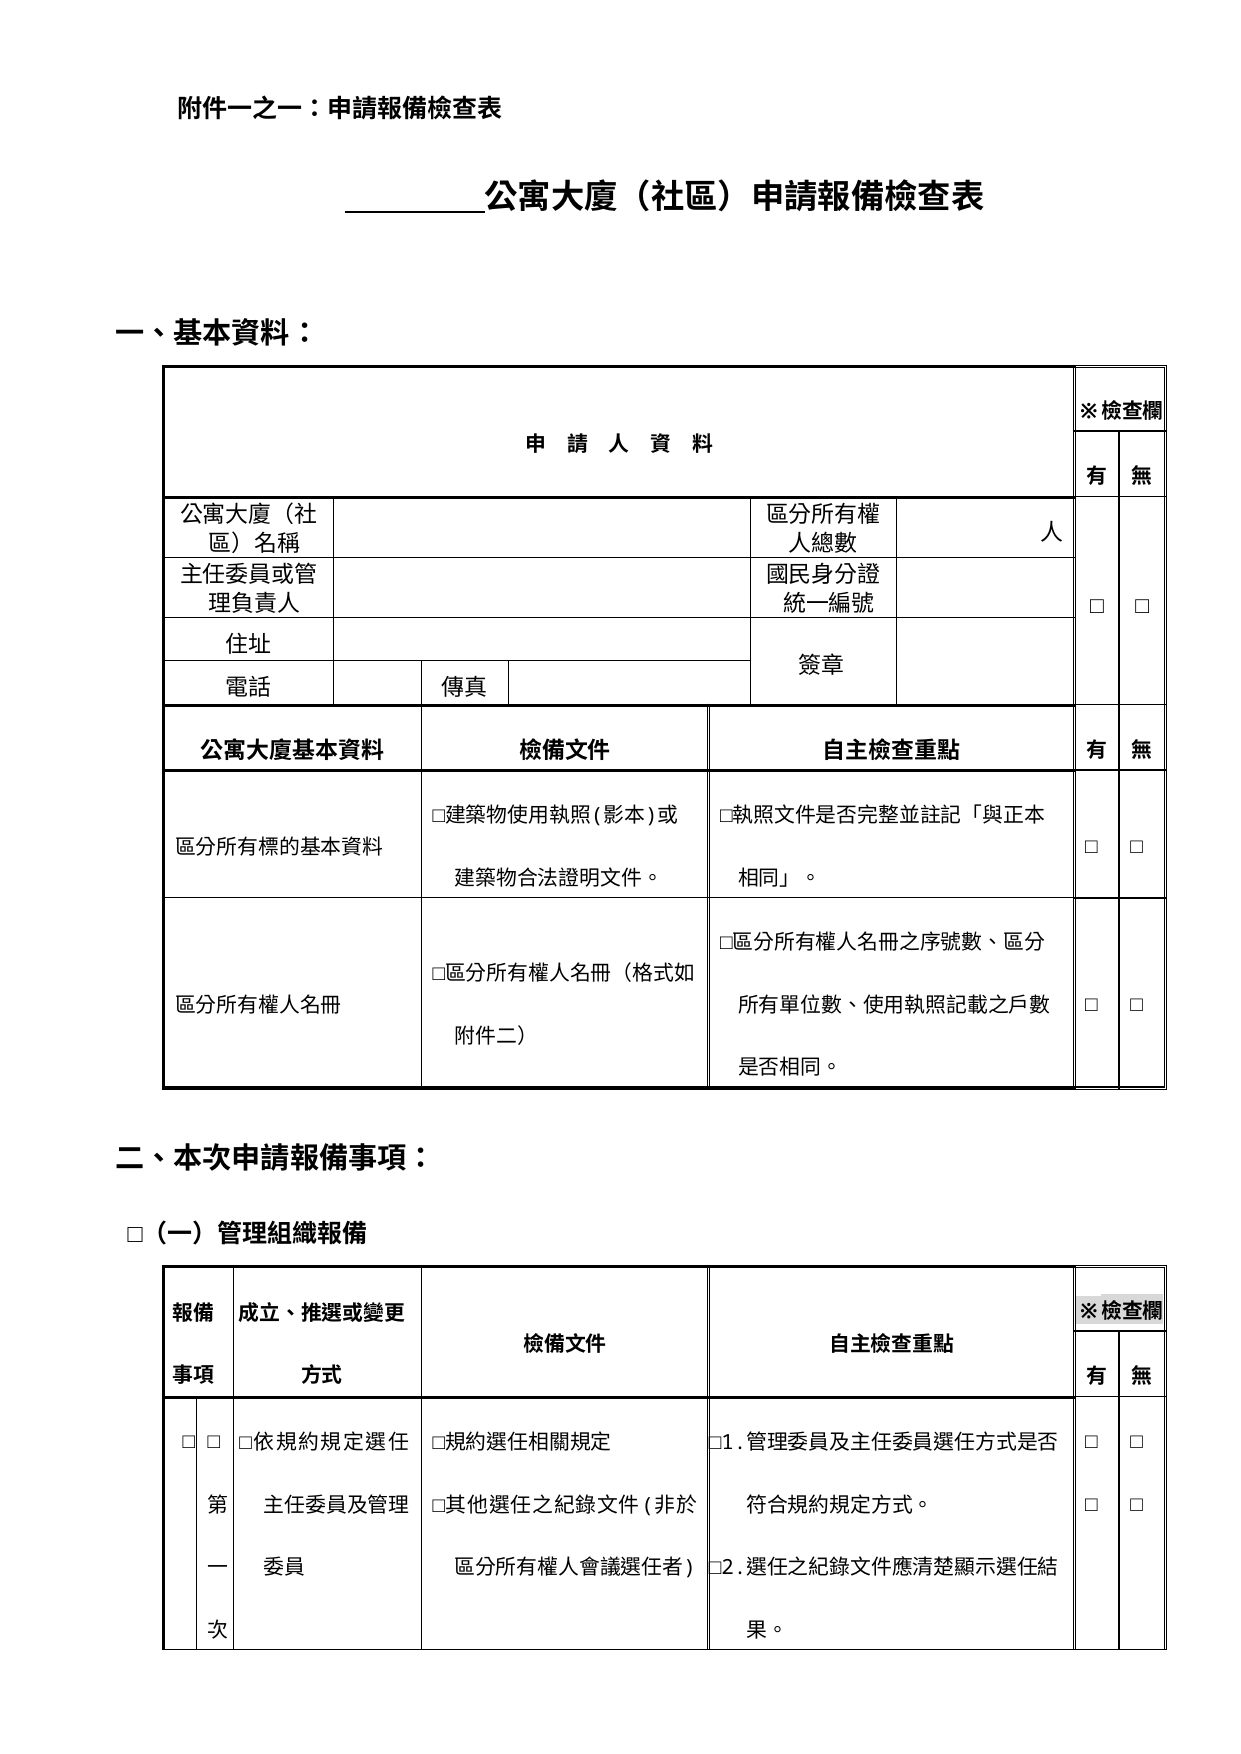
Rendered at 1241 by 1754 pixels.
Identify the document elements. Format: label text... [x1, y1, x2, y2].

table_cell □規約選任相關規定 □其他選任之紀錄文件(非於區分所有權人會議選任者) [422, 1399, 707, 1649]
table_header 報備事項 [165, 1268, 233, 1396]
table_cell □建築物使用執照(影本)或建築物合法證明文件。 [422, 772, 707, 897]
table_cell [509, 661, 750, 703]
table_cell 公寓大廈基本資料 [165, 707, 421, 769]
table_header ※檢查欄 [1076, 368, 1164, 430]
table_cell 電話 [165, 661, 333, 703]
table_header ※檢查欄 [1076, 1268, 1164, 1330]
table_cell 有 [1076, 1332, 1118, 1396]
table_cell [897, 618, 1073, 703]
table_cell □1.管理委員及主任委員選任方式是否符合規約規定方式。 □2.選任之紀錄文件應清楚顯示選任結果。 [710, 1399, 1073, 1649]
table_cell 主任委員或管理負責人 [165, 558, 333, 617]
table_cell □ [1076, 899, 1118, 1086]
table_cell [334, 661, 421, 703]
table_cell 有 [1076, 432, 1118, 496]
table_cell [334, 499, 750, 557]
text □（一）管理組織報備 [127, 1189, 1204, 1252]
text 附件一之一：申請報備檢查表 [177, 64, 1152, 127]
table_cell □區分所有權人名冊（格式如附件二） [422, 898, 707, 1086]
table_cell 檢備文件 [422, 707, 707, 769]
table_header 自主檢查重點 [710, 1268, 1073, 1396]
table_header 成立、推選或變更方式 [234, 1268, 421, 1396]
table_cell 自主檢查重點 [710, 707, 1073, 769]
text 公寓大廈（社區）申請報備檢查表 [177, 152, 1152, 214]
table_cell □ [1120, 497, 1164, 703]
table_cell [334, 558, 750, 617]
table_cell 住址 [165, 618, 333, 660]
table_cell □依規約規定選任主任委員及管理委員 [234, 1399, 421, 1649]
table_cell 無 [1120, 705, 1164, 769]
text 二、本次申請報備事項： [115, 1114, 1204, 1177]
table_cell □ [1076, 771, 1118, 897]
table_cell 區分所有標的基本資料 [165, 772, 421, 897]
table_cell 公寓大廈（社區）名稱 [165, 499, 333, 557]
table_cell [897, 558, 1073, 617]
table_cell 無 [1120, 432, 1164, 496]
table_cell □第一次 [197, 1399, 233, 1649]
table_cell □執照文件是否完整並註記「與正本相同」。 [710, 772, 1073, 897]
table_header 檢備文件 [422, 1268, 707, 1396]
table_cell 人 [897, 499, 1073, 557]
table_cell □ □ [1076, 1397, 1118, 1649]
table_cell 傳真 [422, 661, 508, 703]
table_cell □ [1076, 497, 1118, 703]
table_cell 區分所有權人總數 [751, 499, 896, 557]
table_cell □ [1120, 899, 1164, 1086]
table_cell 簽章 [751, 618, 896, 703]
subtitle 一、基本資料： [115, 289, 1204, 352]
table_cell □區分所有權人名冊之序號數、區分所有單位數、使用執照記載之戶數是否相同。 [710, 898, 1073, 1086]
table_cell 無 [1120, 1332, 1164, 1396]
table_cell [334, 618, 750, 660]
table_cell □ [1120, 771, 1164, 897]
table_cell 有 [1076, 705, 1118, 769]
table_cell □管理委員會 □管理負責人 [165, 1399, 196, 1649]
table_cell 區分所有權人名冊 [165, 898, 421, 1086]
table_header 申 請 人 資 料 [165, 368, 1073, 496]
table_cell 國民身分證統一編號 [751, 558, 896, 617]
table_cell □ □ [1120, 1397, 1164, 1649]
